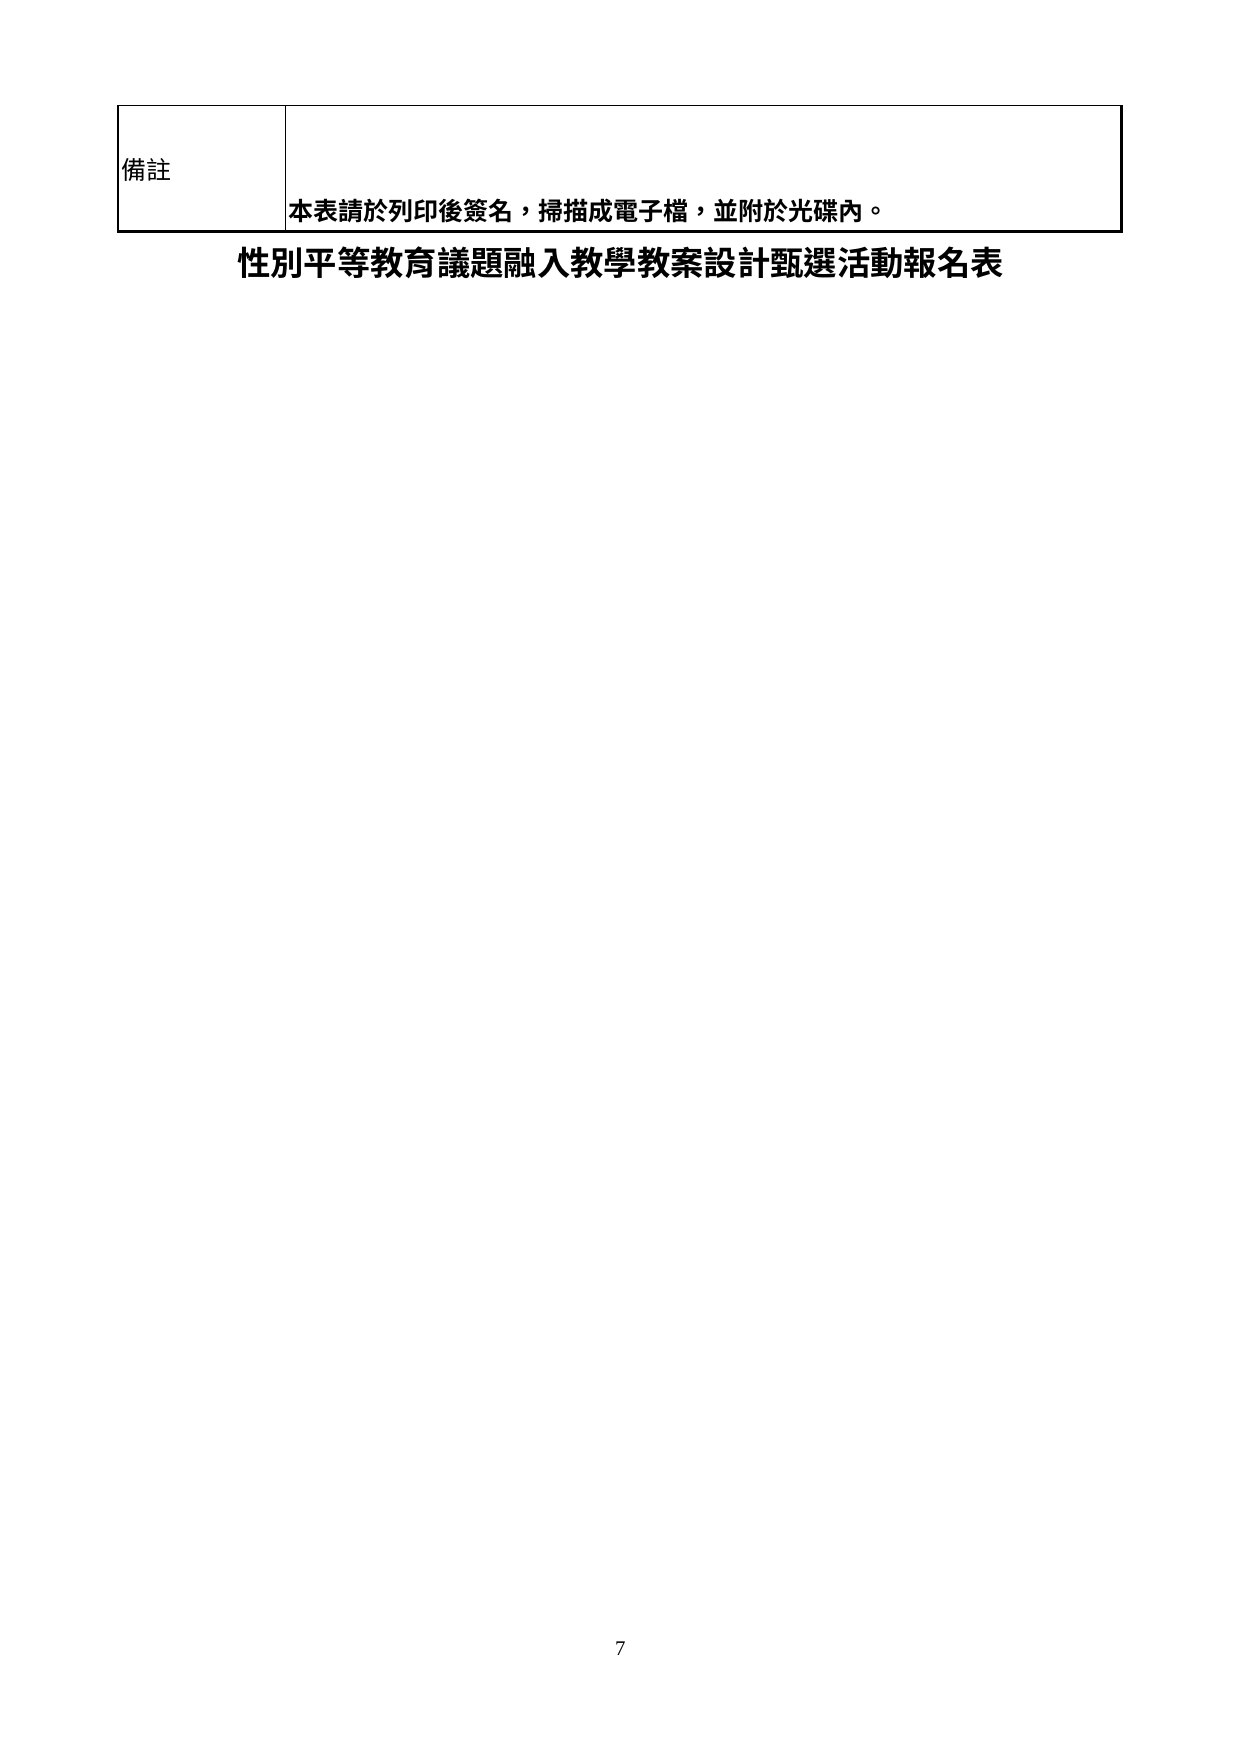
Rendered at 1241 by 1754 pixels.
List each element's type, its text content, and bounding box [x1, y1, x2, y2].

table_cell [486, 233, 558, 242]
table_cell [118, 233, 286, 242]
text 性別平等教育議題融入教學教案設計甄選活動報名表 [118, 242, 1122, 284]
table_cell [686, 233, 832, 242]
table_cell [286, 233, 486, 242]
table_cell [559, 233, 686, 242]
table_cell 本表請於列印後簽名，掃描成電子檔，並附於光碟內。 [286, 106, 1120, 230]
table_cell [846, 233, 899, 242]
table_cell [900, 233, 1121, 242]
table_cell 備註 [119, 106, 285, 230]
table_cell [832, 233, 846, 242]
